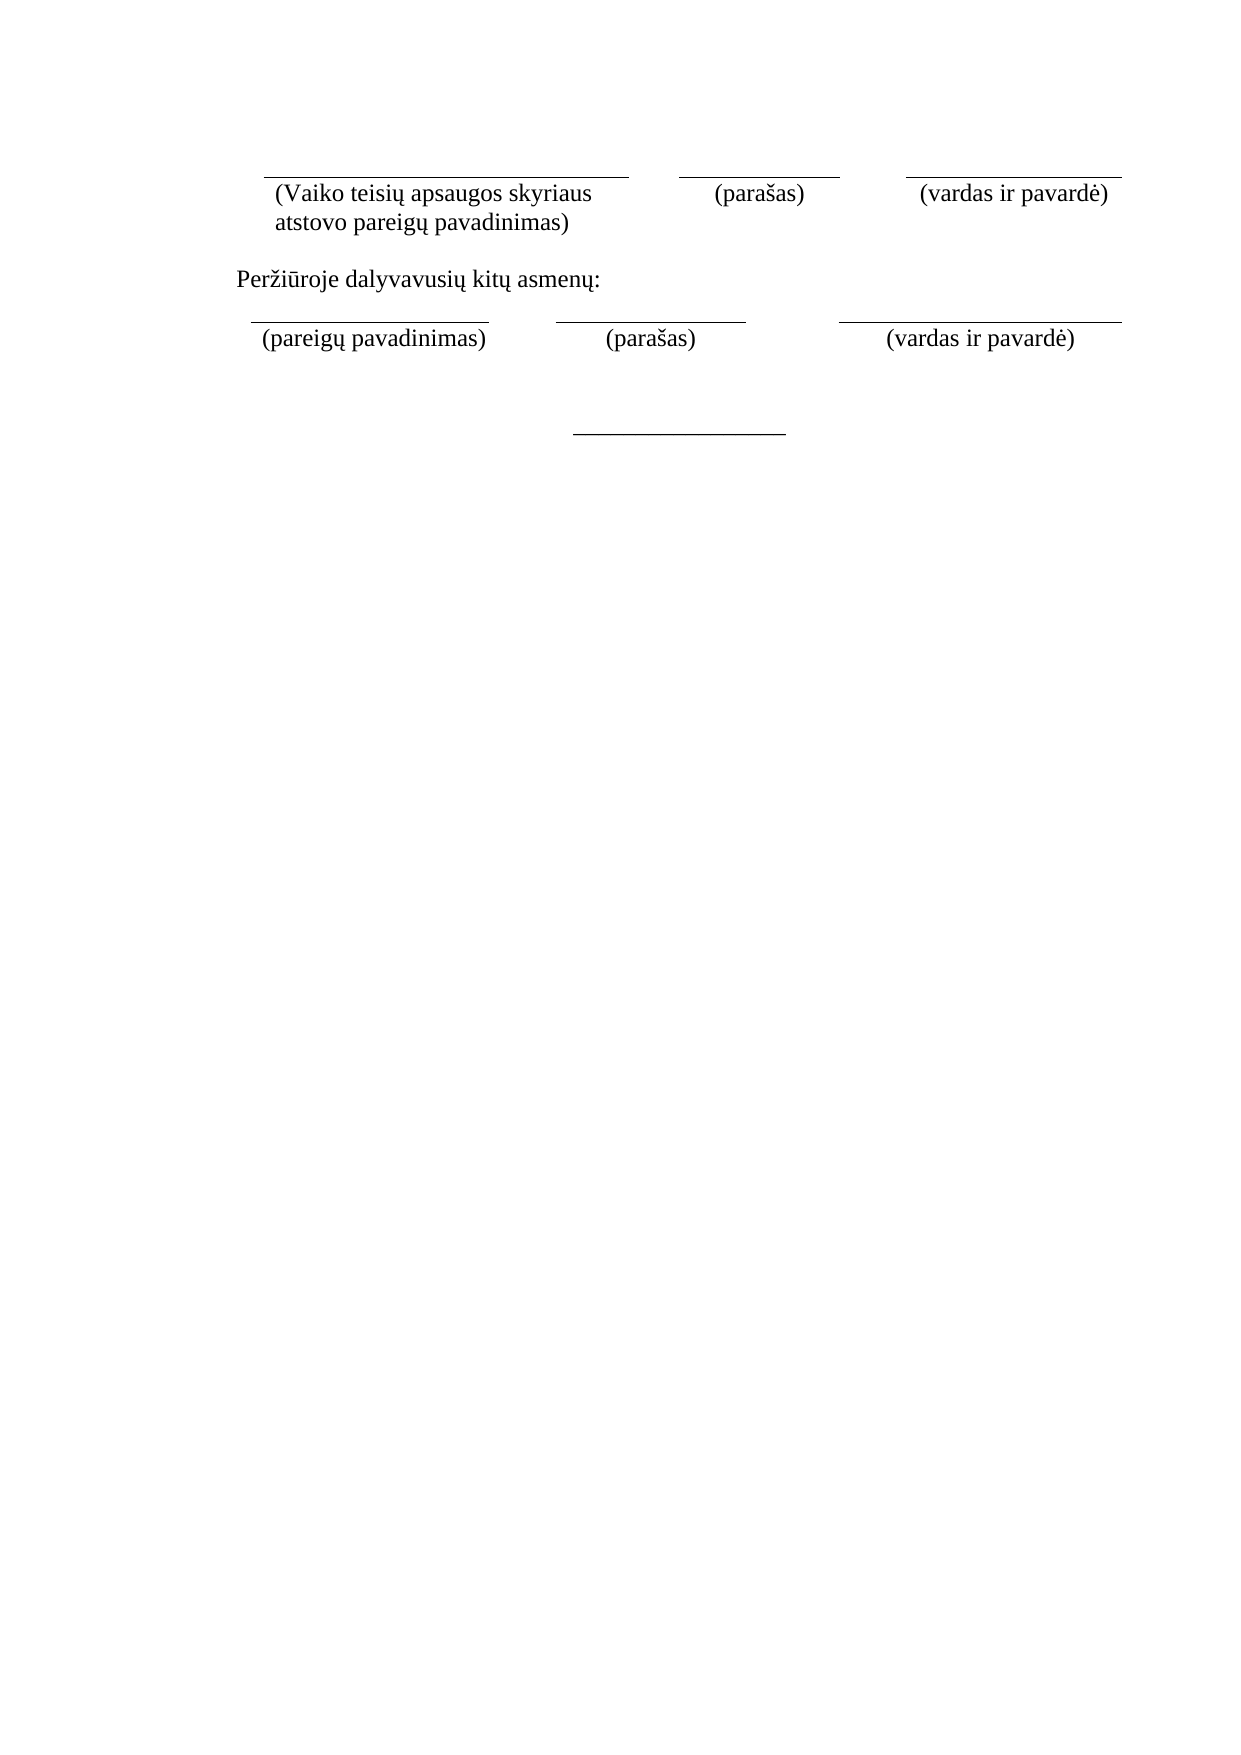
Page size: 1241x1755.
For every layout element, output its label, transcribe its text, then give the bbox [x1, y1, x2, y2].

table_header [746, 322, 838, 352]
table_header [489, 322, 556, 352]
table_header (vardas ir pavardė) [839, 323, 1122, 352]
table_header (parašas) [679, 178, 839, 236]
table_header [177, 322, 251, 352]
table_header [629, 177, 679, 236]
table_header (vardas ir pavardė) [906, 178, 1122, 236]
table_header (pareigų pavadinimas) [251, 323, 488, 352]
text Peržiūroje dalyvavusių kitų asmenų: [177, 264, 1181, 293]
table_header (parašas) [556, 323, 746, 352]
table_header (Vaiko teisių apsaugos skyriaus atstovo pareigų pavadinimas) [264, 178, 629, 236]
table_header [840, 177, 906, 236]
text _________________ [177, 409, 1181, 438]
table_header [177, 177, 263, 236]
